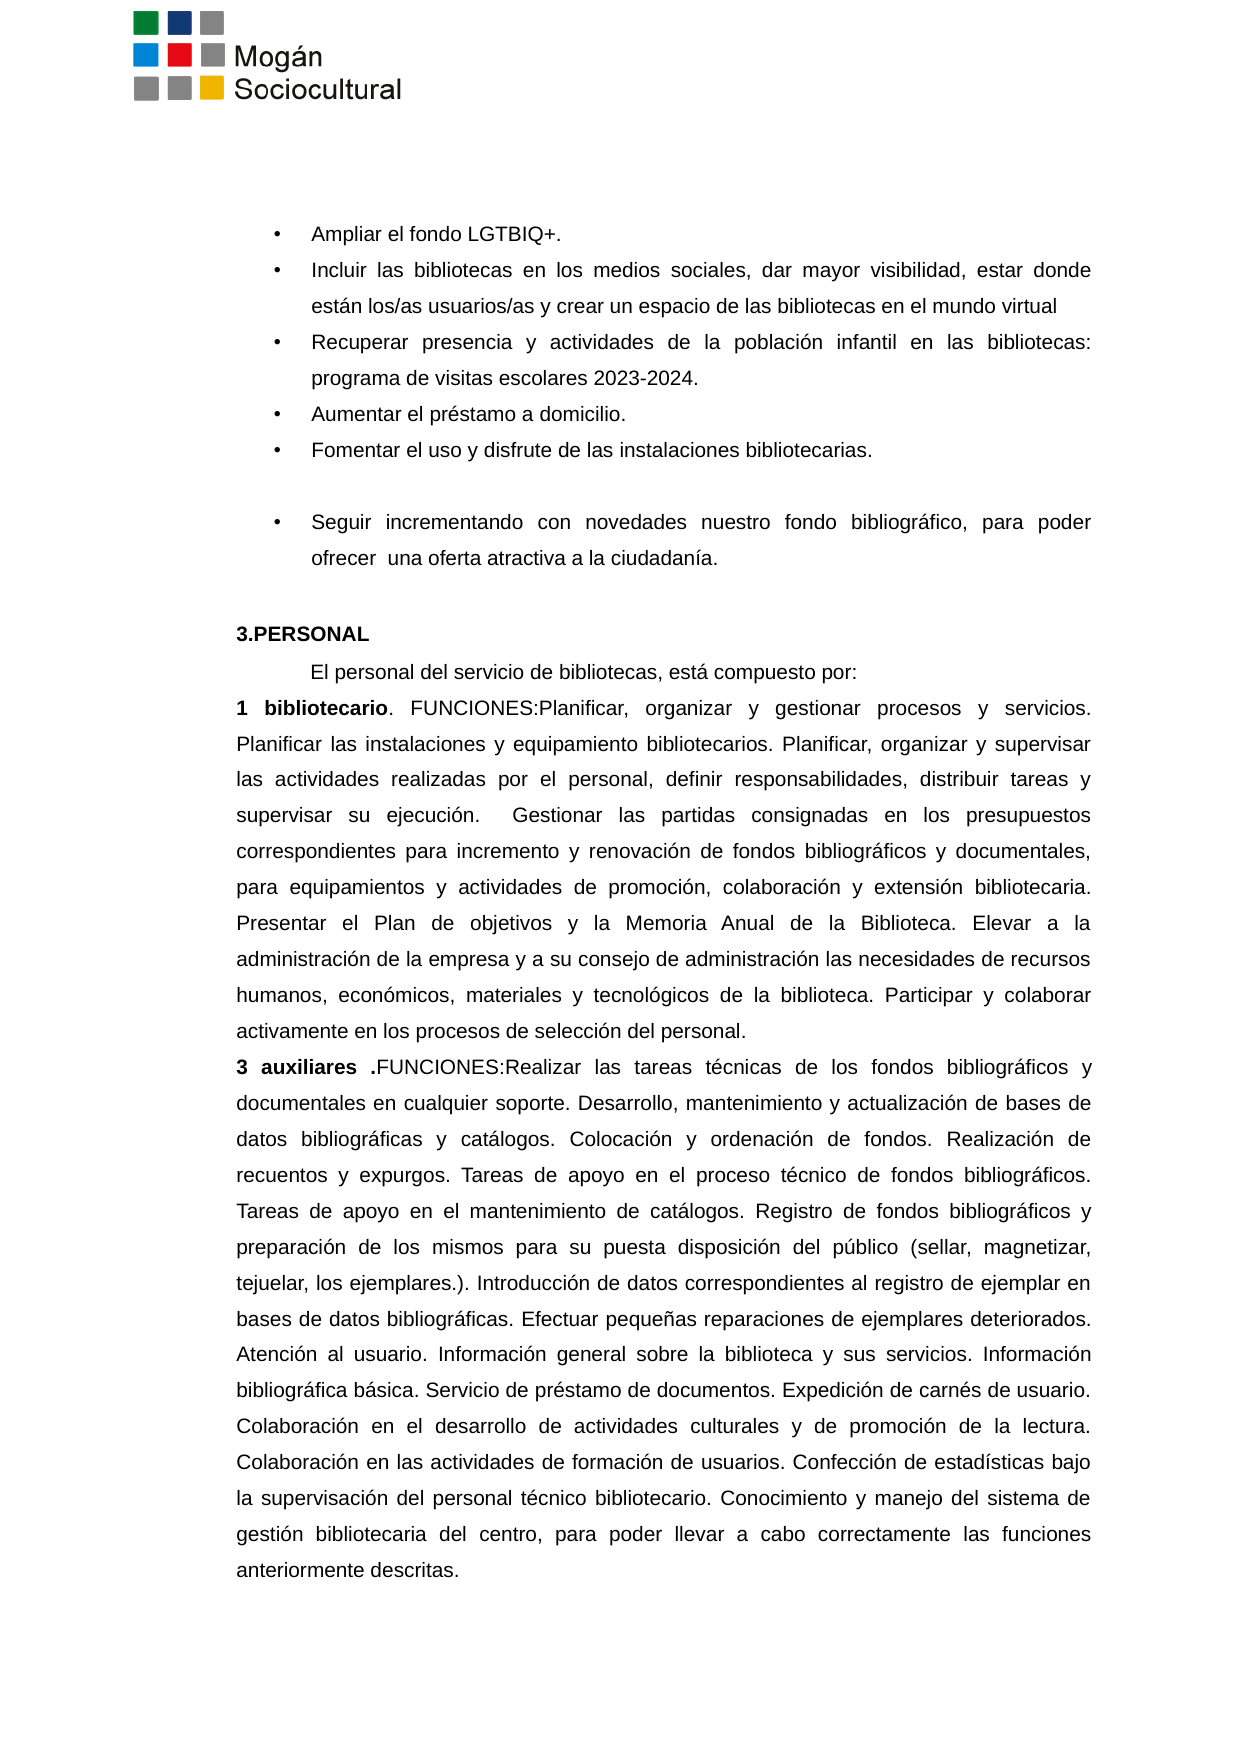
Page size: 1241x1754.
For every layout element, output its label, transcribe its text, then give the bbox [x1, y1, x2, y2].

list Recuperar presencia y actividades de la población infantil en las bibliotecas: programa de visitas escolares 2023-2024. [274, 329, 1092, 389]
list Fomentar el uso y disfrute de las instalaciones bibliotecarias. [274, 438, 1092, 462]
list Seguir incrementando con novedades nuestro fondo bibliográfico, para poder ofrecer una oferta atractiva a la ciudadanía. [274, 509, 1092, 569]
text El personal del servicio de bibliotecas, está compuesto por: [236, 659, 1092, 683]
list Ampliar el fondo LGTBIQ+. [274, 222, 1092, 246]
text 1 bibliotecario. FUNCIONES:Planificar, organizar y gestionar procesos y servicios. Planificar las instalaciones y equipamiento bibliotecarios. Planificar, organizar y supervisar las actividades realizadas por el personal, definir responsabilidades, distribuir tareas y supervisar su ejecución. Gestionar las partidas consignadas en los presupuestos correspondientes para incremento y renovación de fondos bibliográficos y documentales, para equipamientos y actividades de promoción, colaboración y extensión bibliotecaria. Presentar el Plan de objetivos y la Memoria Anual de la Biblioteca. Elevar a la administración de la empresa y a su consejo de administración las necesidades de recursos humanos, económicos, materiales y tecnológicos de la biblioteca. Participar y colaborar activamente en los procesos de selección del personal. [236, 695, 1092, 1043]
list Incluir las bibliotecas en los medios sociales, dar mayor visibilidad, estar donde están los/as usuarios/as y crear un espacio de las bibliotecas en el mundo virtual [274, 258, 1092, 318]
list Aumentar el préstamo a domicilio. [274, 402, 1092, 426]
text 3 auxiliares .FUNCIONES:Realizar las tareas técnicas de los fondos bibliográficos y documentales en cualquier soporte. Desarrollo, mantenimiento y actualización de bases de datos bibliográficas y catálogos. Colocación y ordenación de fondos. Realización de recuentos y expurgos. Tareas de apoyo en el proceso técnico de fondos bibliográficos. Tareas de apoyo en el mantenimiento de catálogos. Registro de fondos bibliográficos y preparación de los mismos para su puesta disposición del público (sellar, magnetizar, tejuelar, los ejemplares.). Introducción de datos correspondientes al registro de ejemplar en bases de datos bibliográficas. Efectuar pequeñas reparaciones de ejemplares deteriorados. Atención al usuario. Información general sobre la biblioteca y sus servicios. Información bibliográfica básica. Servicio de préstamo de documentos. Expedición de carnés de usuario. Colaboración en el desarrollo de actividades culturales y de promoción de la lectura. Colaboración en las actividades de formación de usuarios. Confección de estadísticas bajo la supervisación del personal técnico bibliotecario. Conocimiento y manejo del sistema de gestión bibliotecaria del centro, para poder llevar a cabo correctamente las funciones anteriormente descritas. [236, 1055, 1092, 1582]
text 3.PERSONAL [236, 617, 1092, 647]
